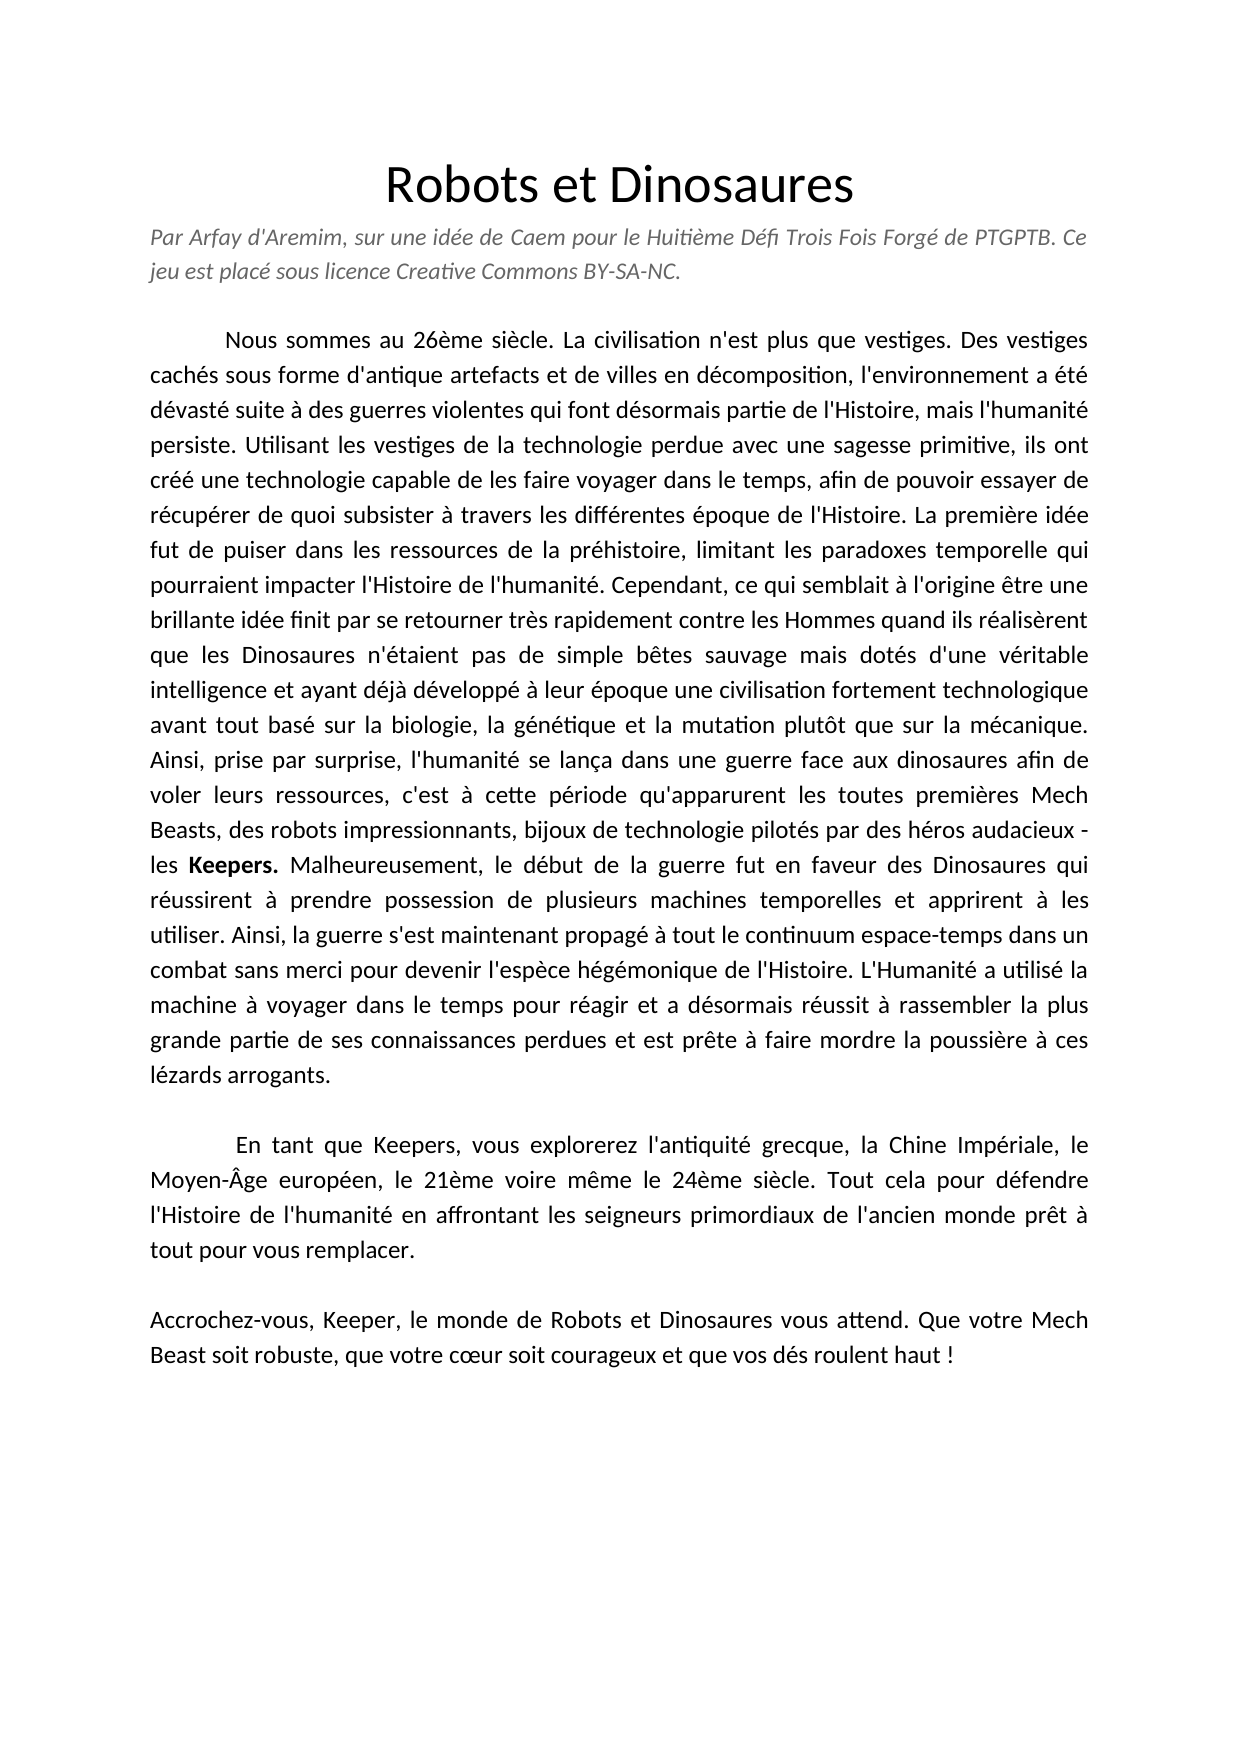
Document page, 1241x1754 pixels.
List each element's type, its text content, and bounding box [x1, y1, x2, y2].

title Robots et Dinosaures [150, 150, 1090, 216]
text En tant que Keepers, vous explorerez l'antiquité grecque, la Chine Impériale, le Moyen-Âge européen, le 21ème voire même le 24ème siècle. Tout cela pour défendre l'Histoire de l'humanité en affrontant les seigneurs primordiaux de l'ancien monde prêt à tout pour vous remplacer. [150, 1130, 1090, 1265]
text Par Arfay d'Aremim, sur une idée de Caem pour le Huitième Défi Trois Fois Forgé de PTGPTB. Ce jeu est placé sous licence Creative Commons BY-SA-NC. [150, 222, 1090, 285]
text Nous sommes au 26ème siècle. La civilisation n'est plus que vestiges. Des vestiges cachés sous forme d'antique artefacts et de villes en décomposition, l'environnement a été dévasté suite à des guerres violentes qui font désormais partie de l'Histoire, mais l'humanité persiste. Utilisant les vestiges de la technologie perdue avec une sagesse primitive, ils ont créé une technologie capable de les faire voyager dans le temps, afin de pouvoir essayer de récupérer de quoi subsister à travers les différentes époque de l'Histoire. La première idée fut de puiser dans les ressources de la préhistoire, limitant les paradoxes temporelle qui pourraient impacter l'Histoire de l'humanité. Cependant, ce qui semblait à l'origine être une brillante idée finit par se retourner très rapidement contre les Hommes quand ils réalisèrent que les Dinosaures n'étaient pas de simple bêtes sauvage mais dotés d'une véritable intelligence et ayant déjà développé à leur époque une civilisation fortement technologique avant tout basé sur la biologie, la génétique et la mutation plutôt que sur la mécanique. Ainsi, prise par surprise, l'humanité se lança dans une guerre face aux dinosaures afin de voler leurs ressources, c'est à cette période qu'apparurent les toutes premières Mech Beasts, des robots impressionnants, bijoux de technologie pilotés par des héros audacieux - les Keepers. Malheureusement, le début de la guerre fut en faveur des Dinosaures qui réussirent à prendre possession de plusieurs machines temporelles et apprirent à les utiliser. Ainsi, la guerre s'est maintenant propagé à tout le continuum espace-temps dans un combat sans merci pour devenir l'espèce hégémonique de l'Histoire. L'Humanité a utilisé la machine à voyager dans le temps pour réagir et a désormais réussit à rassembler la plus grande partie de ses connaissances perdues et est prête à faire mordre la poussière à ces lézards arrogants. [150, 325, 1090, 1090]
text Accrochez-vous, Keeper, le monde de Robots et Dinosaures vous attend. Que votre Mech Beast soit robuste, que votre cœur soit courageux et que vos dés roulent haut ! [150, 1305, 1090, 1370]
